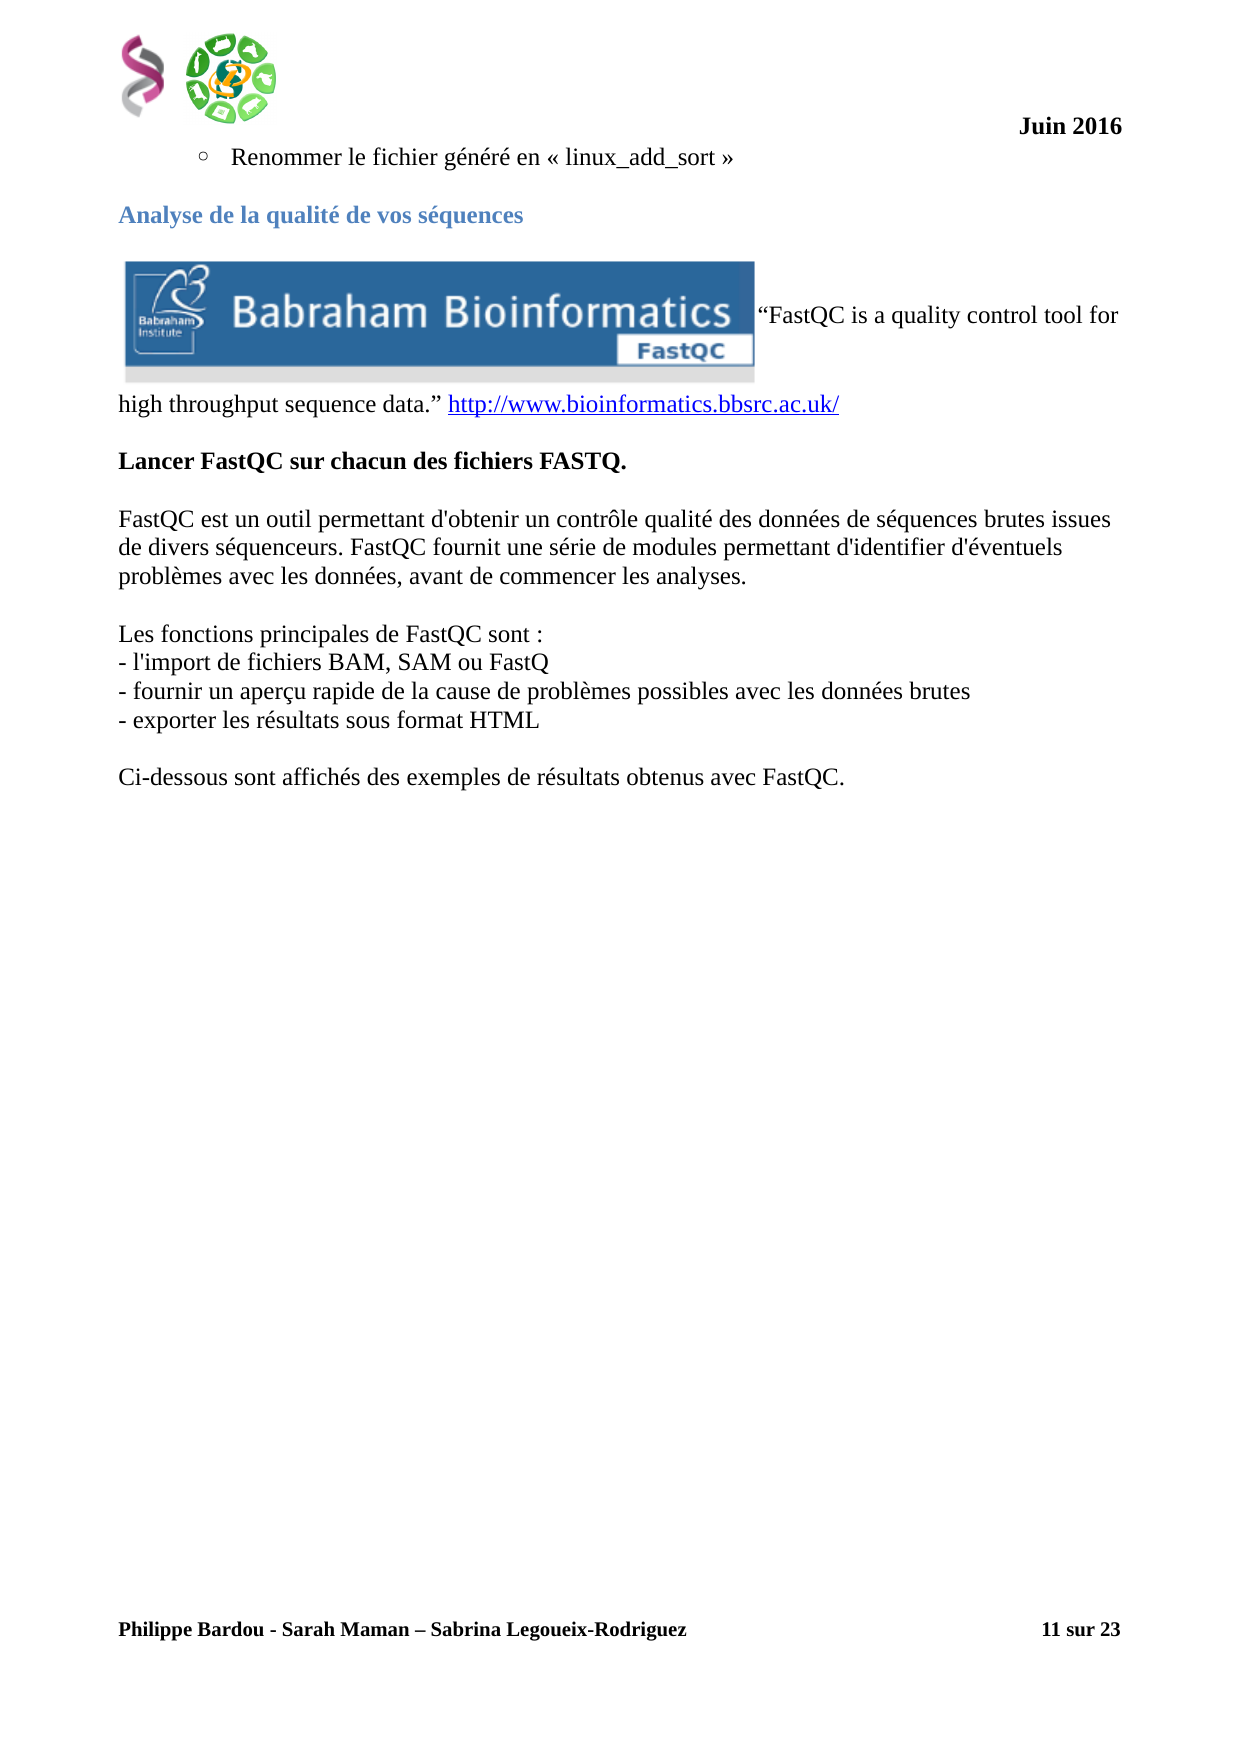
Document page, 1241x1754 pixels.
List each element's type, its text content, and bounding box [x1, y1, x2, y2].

picture [116, 32, 170, 124]
text FastQC est un outil permettant d'obtenir un contrôle qualité des données de séquences brutes issues de divers séquenceurs. FastQC fournit une série de modules permettant d'identifier d'éventuels problèmes avec les données, avant de commencer les analyses. [118, 504, 1122, 590]
picture [183, 32, 277, 125]
text Ci-dessous sont affichés des exemples de résultats obtenus avec FastQC. [118, 762, 1122, 791]
text “FastQC is a quality control tool for high throughput sequence data.” http://www.bioinformatics.bbsrc.ac.uk/ [118, 257, 1122, 417]
picture [118, 257, 758, 389]
text Lancer FastQC sur chacun des fichiers FASTQ. [118, 446, 1122, 475]
text - l'import de fichiers BAM, SAM ou FastQ [118, 647, 1122, 676]
text - exporter les résultats sous format HTML [118, 705, 1122, 734]
list Renommer le fichier généré en « linux_add_sort » [193, 142, 1122, 171]
text - fournir un aperçu rapide de la cause de problèmes possibles avec les données brutes [118, 676, 1122, 705]
text Analyse de la qualité de vos séquences [118, 200, 1122, 229]
text Les fonctions principales de FastQC sont : [118, 619, 1122, 647]
